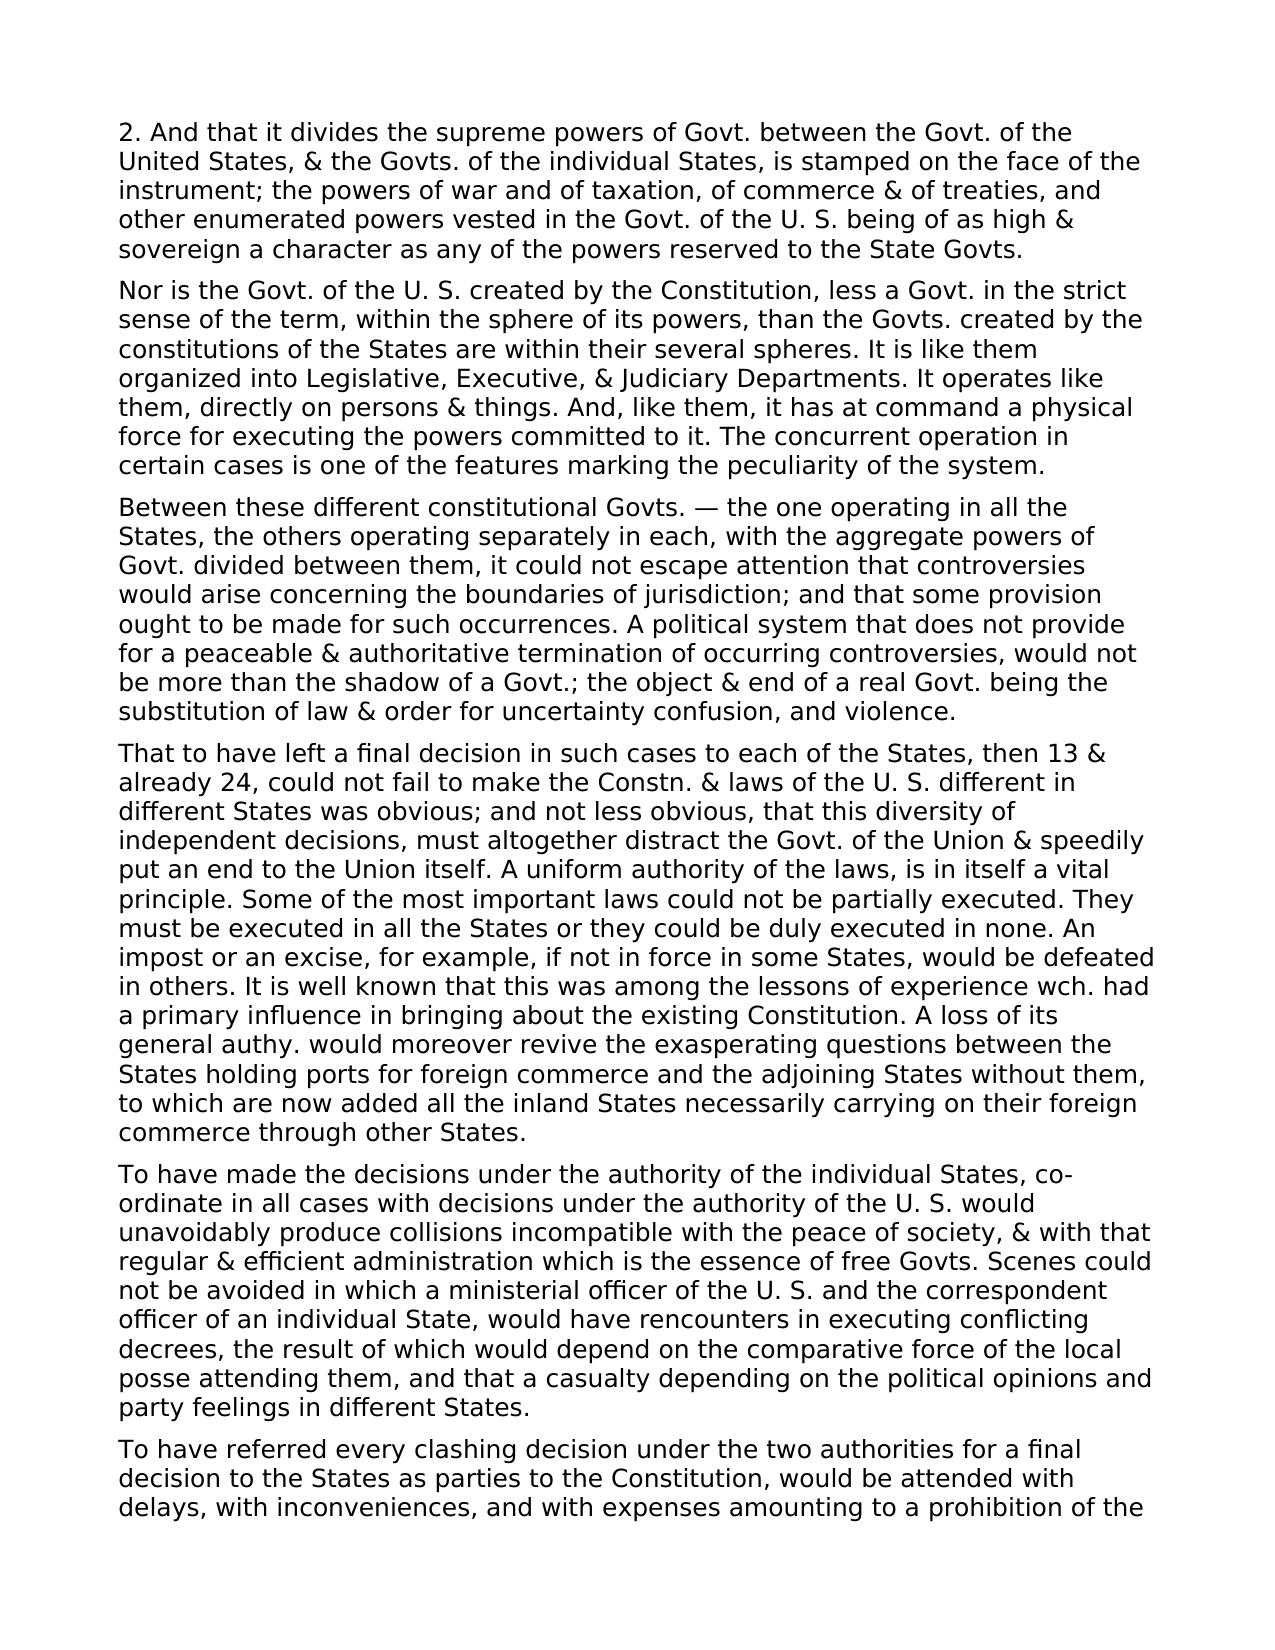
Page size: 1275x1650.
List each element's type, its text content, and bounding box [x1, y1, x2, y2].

text To have referred every clashing decision under the two authorities for a final decision to the States as parties to the Constitution, would be attended with delays, with inconveniences, and with expenses amounting to a prohibition of the [118, 1435, 1157, 1522]
text To have made the decisions under the authority of the individual States, co-ordinate in all cases with decisions under the authority of the U. S. would unavoidably produce collisions incompatible with the peace of society, & with that regular & efficient administration which is the essence of free Govts. Scenes could not be avoided in which a ministerial officer of the U. S. and the correspondent officer of an individual State, would have rencounters in executing conflicting decrees, the result of which would depend on the comparative force of the local posse attending them, and that a casualty depending on the political opinions and party feelings in different States. [118, 1160, 1157, 1422]
text Between these different constitutional Govts. — the one operating in all the States, the others operating separately in each, with the aggregate powers of Govt. divided between them, it could not escape attention that controversies would arise concerning the boundaries of jurisdiction; and that some provision ought to be made for such occurrences. A political system that does not provide for a peaceable & authoritative termination of occurring controversies, would not be more than the shadow of a Govt.; the object & end of a real Govt. being the substitution of law & order for uncertainty confusion, and violence. [118, 493, 1157, 726]
text Nor is the Govt. of the U. S. created by the Constitution, less a Govt. in the strict sense of the term, within the sphere of its powers, than the Govts. created by the constitutions of the States are within their several spheres. It is like them organized into Legislative, Executive, & Judiciary Departments. It operates like them, directly on persons & things. And, like them, it has at command a physical force for executing the powers committed to it. The concurrent operation in certain cases is one of the features marking the peculiarity of the system. [118, 276, 1157, 481]
text That to have left a final decision in such cases to each of the States, then 13 & already 24, could not fail to make the Constn. & laws of the U. S. different in different States was obvious; and not less obvious, that this diversity of independent decisions, must altogether distract the Govt. of the Union & speedily put an end to the Union itself. A uniform authority of the laws, is in itself a vital principle. Some of the most important laws could not be partially executed. They must be executed in all the States or they could be duly executed in none. An impost or an excise, for example, if not in force in some States, would be defeated in others. It is well known that this was among the lessons of experience wch. had a primary influence in bringing about the existing Constitution. A loss of its general authy. would moreover revive the exasperating questions between the States holding ports for foreign commerce and the adjoining States without them, to which are now added all the inland States necessarily carrying on their foreign commerce through other States. [118, 739, 1157, 1147]
text 2. And that it divides the supreme powers of Govt. between the Govt. of the United States, & the Govts. of the individual States, is stamped on the face of the instrument; the powers of war and of taxation, of commerce & of treaties, and other enumerated powers vested in the Govt. of the U. S. being of as high & sovereign a character as any of the powers reserved to the State Govts. [118, 118, 1157, 264]
